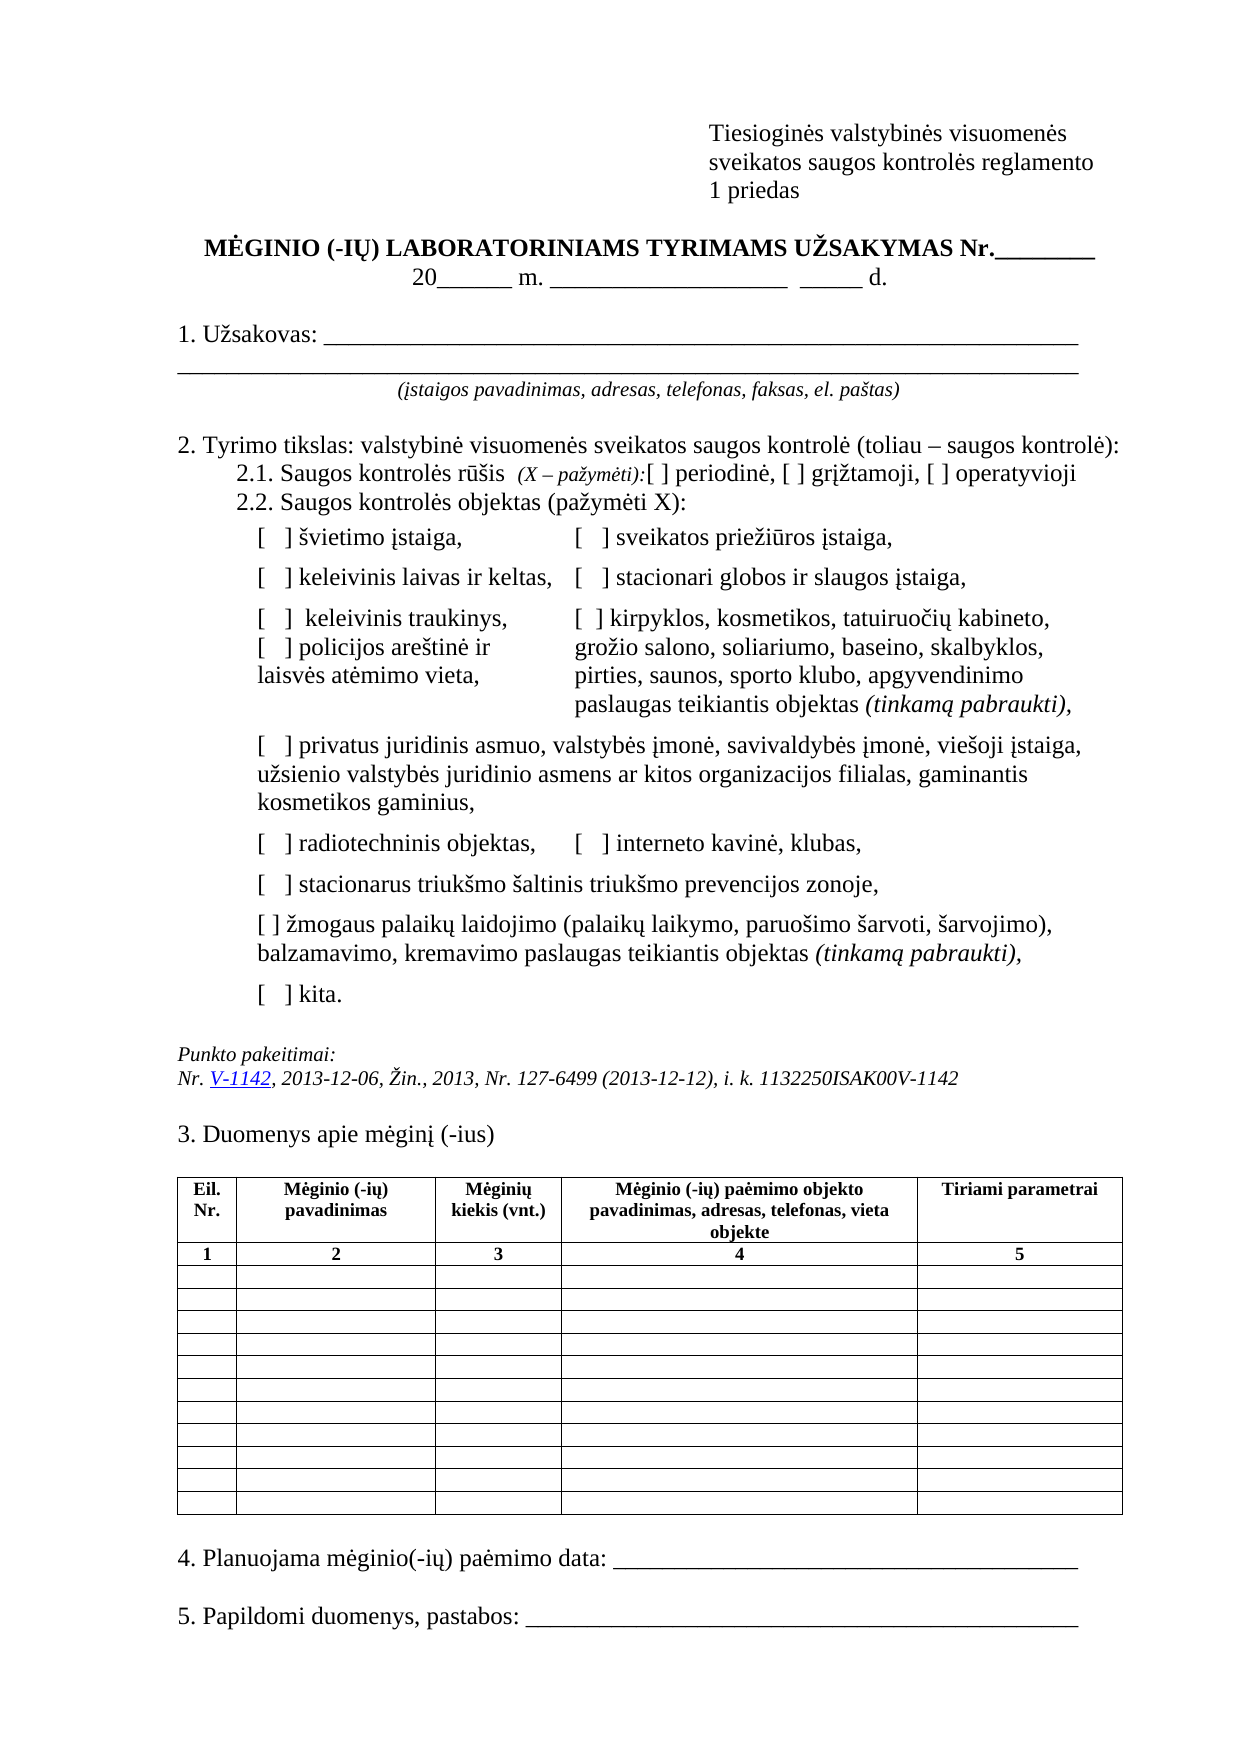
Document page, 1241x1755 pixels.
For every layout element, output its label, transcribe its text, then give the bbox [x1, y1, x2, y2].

text 2.1. Saugos kontrolės rūšis (X – pažymėti):[ ] periodinė, [ ] grįžtamoji, [ ] operatyvioji [177, 458, 1122, 487]
table_cell 2 [237, 1243, 435, 1265]
table_cell [178, 1289, 236, 1310]
table_cell [ ] kirpyklos, kosmetikos, tatuiruočių kabineto, grožio salono, soliariumo, baseino, skalbyklos, pirties, saunos, sporto klubo, apgyvendinimo paslaugas teikiantis objektas (tinkamą pabraukti), [568, 597, 1122, 724]
table_cell [ ] interneto kavinė, klubas, [568, 822, 1122, 863]
table_cell [ ] privatus juridinis asmuo, valstybės įmonė, savivaldybės įmonė, viešoji įstaiga, užsienio valstybės juridinio asmens ar kitos organizacijos filialas, gaminantis kosmetikos gaminius, [177, 724, 1122, 822]
table_cell [562, 1311, 917, 1333]
table_cell [918, 1402, 1122, 1423]
table_cell [918, 1266, 1122, 1287]
table_cell [918, 1447, 1122, 1468]
table_cell [918, 1311, 1122, 1333]
table_cell [436, 1447, 561, 1468]
table_cell [ ] stacionari globos ir slaugos įstaiga, [568, 557, 1122, 597]
table_cell [918, 1379, 1122, 1401]
table_cell [ ] keleivinis laivas ir keltas, [177, 557, 568, 597]
table_cell [562, 1379, 917, 1401]
table_cell [562, 1334, 917, 1355]
table_cell [436, 1266, 561, 1287]
table_cell [237, 1447, 435, 1468]
table_cell [436, 1402, 561, 1423]
table_cell [562, 1266, 917, 1287]
table_header Mėginio (-ių) pavadinimas [237, 1178, 435, 1242]
table_cell [237, 1469, 435, 1491]
table_cell 4 [562, 1243, 917, 1265]
text Nr. V-1142, 2013-12-06, Žin., 2013, Nr. 127-6499 (2013-12-12), i. k. 1132250ISAK00V-1142 [177, 1066, 1122, 1090]
table_cell [436, 1356, 561, 1378]
table_header Eil. Nr. [178, 1178, 236, 1242]
table_cell [237, 1311, 435, 1333]
table_header Mėginio (-ių) paėmimo objekto pavadinimas, adresas, telefonas, vieta objekte [562, 1178, 917, 1242]
table_cell [237, 1356, 435, 1378]
table_cell [178, 1356, 236, 1378]
table_cell [178, 1311, 236, 1333]
text Punkto pakeitimai: [177, 1042, 1122, 1066]
table_cell [237, 1402, 435, 1423]
table_header Tiriami parametrai [918, 1178, 1122, 1242]
table_cell [237, 1424, 435, 1446]
table_cell 1 [178, 1243, 236, 1265]
table_cell [562, 1469, 917, 1491]
table_header [ ] švietimo įstaiga, [177, 516, 568, 557]
table_cell [178, 1402, 236, 1423]
table_header [ ] sveikatos priežiūros įstaiga, [568, 516, 1122, 557]
table_cell [237, 1289, 435, 1310]
table_cell [436, 1492, 561, 1513]
text 3. Duomenys apie mėginį (-ius) [177, 1119, 1122, 1148]
text 5. Papildomi duomenys, pastabos: [177, 1601, 1122, 1629]
text 1. Užsakovas: [177, 319, 1122, 348]
table_cell [ ] kita. [177, 973, 568, 1013]
table_cell [562, 1289, 917, 1310]
table_cell [178, 1492, 236, 1513]
table_cell [237, 1266, 435, 1287]
table_cell [918, 1356, 1122, 1378]
table_cell [237, 1492, 435, 1513]
text MĖGINIO (-IŲ) LABORATORINIAMS TYRIMAMS UŽSAKYMAS Nr.________ [177, 233, 1122, 262]
text _ [177, 348, 1122, 377]
table_cell [178, 1266, 236, 1287]
table_cell [ ] radiotechninis objektas, [177, 822, 568, 863]
table_cell [436, 1311, 561, 1333]
table_cell [178, 1469, 236, 1491]
text Tiesioginės valstybinės visuomenės [709, 118, 1122, 147]
text 1 priedas [177, 176, 1122, 204]
table_header Mėginių kiekis (vnt.) [436, 1178, 561, 1242]
table_cell [436, 1469, 561, 1491]
table_cell [ ] keleivinis traukinys, [ ] policijos areštinė ir laisvės atėmimo vieta, [177, 597, 568, 724]
text 2.2. Saugos kontrolės objektas (pažymėti X): [177, 487, 1122, 516]
table_cell [918, 1492, 1122, 1513]
table_cell [918, 1424, 1122, 1446]
table_cell [436, 1289, 561, 1310]
table_cell [436, 1424, 561, 1446]
table_cell [436, 1334, 561, 1355]
table_cell [436, 1379, 561, 1401]
table_cell [562, 1402, 917, 1423]
table_cell [178, 1379, 236, 1401]
table_cell [562, 1356, 917, 1378]
table_cell [562, 1424, 917, 1446]
table_cell 5 [918, 1243, 1122, 1265]
table_cell [918, 1334, 1122, 1355]
text 2. Tyrimo tikslas: valstybinė visuomenės sveikatos saugos kontrolė (toliau – saugos kontrolė): [177, 430, 1122, 458]
table_cell [237, 1334, 435, 1355]
text (įstaigos pavadinimas, adresas, telefonas, faksas, el. paštas) [177, 377, 1122, 401]
table_cell [562, 1447, 917, 1468]
table_cell [568, 973, 1122, 1013]
table_cell 3 [436, 1243, 561, 1265]
table_cell [562, 1492, 917, 1513]
table_cell [ ] žmogaus palaikų laidojimo (palaikų laikymo, paruošimo šarvoti, šarvojimo), balzamavimo, kremavimo paslaugas teikiantis objektas (tinkamą pabraukti), [177, 904, 1122, 973]
table_cell [178, 1424, 236, 1446]
table_cell [178, 1334, 236, 1355]
table_cell [918, 1289, 1122, 1310]
table_cell [ ] stacionarus triukšmo šaltinis triukšmo prevencijos zonoje, [177, 863, 1122, 903]
table_cell [178, 1447, 236, 1468]
table_cell [918, 1469, 1122, 1491]
text 20______ m. ___________________ _____ d. [177, 262, 1122, 291]
text 4. Planuojama mėginio(-ių) paėmimo data: [177, 1543, 1122, 1572]
table_cell [237, 1379, 435, 1401]
text sveikatos saugos kontrolės reglamento [177, 147, 1122, 176]
